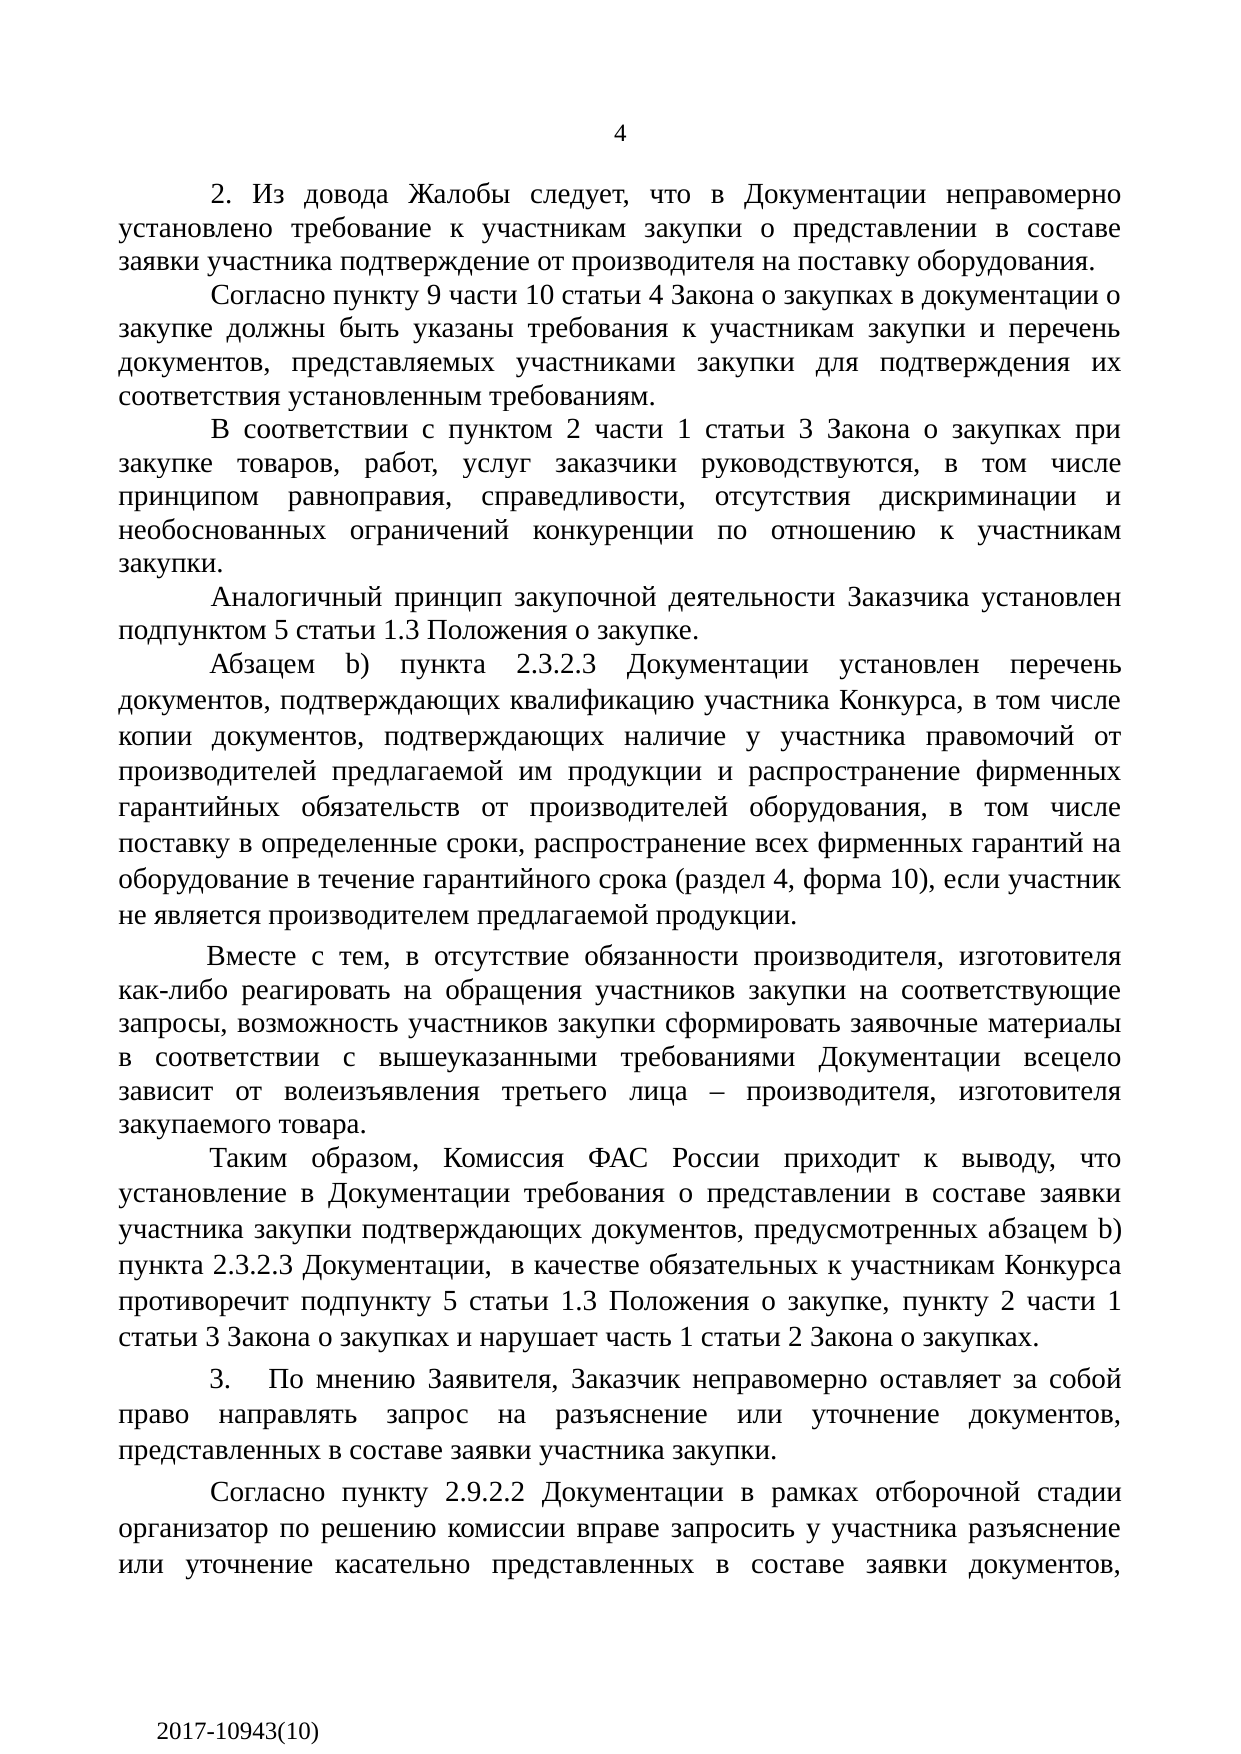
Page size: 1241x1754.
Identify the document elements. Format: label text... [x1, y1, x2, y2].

text Абзацем b) пункта 2.3.2.3 Документации установлен перечень документов, подтверждающих квалификацию участника Конкурса, в том числе копии документов, подтверждающих наличие у участника правомочий от производителей предлагаемой им продукции и распространение фирменных гарантийных обязательств от производителей оборудования, в том числе поставку в определенные сроки, распространение всех фирменных гарантий на оборудование в течение гарантийного срока (раздел 4, форма 10), если участник не является производителем предлагаемой продукции. [118, 646, 1122, 930]
text Согласно пункту 2.9.2.2 Документации в рамках отборочной стадии организатор по решению комиссии вправе запросить у участника разъяснение или уточнение касательно представленных в составе заявки документов, [118, 1474, 1122, 1579]
text Таким образом, Комиссия ФАС России приходит к выводу, что установление в Документации требования о представлении в составе заявки участника закупки подтверждающих документов, предусмотренных абзацем b) пункта 2.3.2.3 Документации, в качестве обязательных к участникам Конкурса противоречит подпункту 5 статьи 1.3 Положения о закупке, пункту 2 части 1 статьи 3 Закона о закупках и нарушает часть 1 статьи 2 Закона о закупках. [118, 1140, 1122, 1352]
text 2. Из довода Жалобы следует, что в Документации неправомерно установлено требование к участникам закупки о представлении в составе заявки участника подтверждение от производителя на поставку оборудования. [118, 176, 1122, 277]
list По мнению Заявителя, Заказчик неправомерно оставляет за собой право направлять запрос на разъяснение или уточнение документов, представленных в составе заявки участника закупки. [118, 1361, 1122, 1466]
text В соответствии с пунктом 2 части 1 статьи 3 Закона о закупках при закупке товаров, работ, услуг заказчики руководствуются, в том числе принципом равноправия, справедливости, отсутствия дискриминации и необоснованных ограничений конкуренции по отношению к участникам закупки. [118, 411, 1122, 579]
text Аналогичный принцип закупочной деятельности Заказчика установлен подпунктом 5 статьи 1.3 Положения о закупке. [118, 579, 1122, 646]
text Согласно пункту 9 части 10 статьи 4 Закона о закупках в документации о закупке должны быть указаны требования к участникам закупки и перечень документов, представляемых участниками закупки для подтверждения их соответствия установленным требованиям. [118, 277, 1122, 411]
text Вместе с тем, в отсутствие обязанности производителя, изготовителя как-либо реагировать на обращения участников закупки на соответствующие запросы, возможность участников закупки сформировать заявочные материалы в соответствии с вышеуказанными требованиями Документации всецело зависит от волеизъявления третьего лица – производителя, изготовителя закупаемого товара. [118, 938, 1122, 1140]
